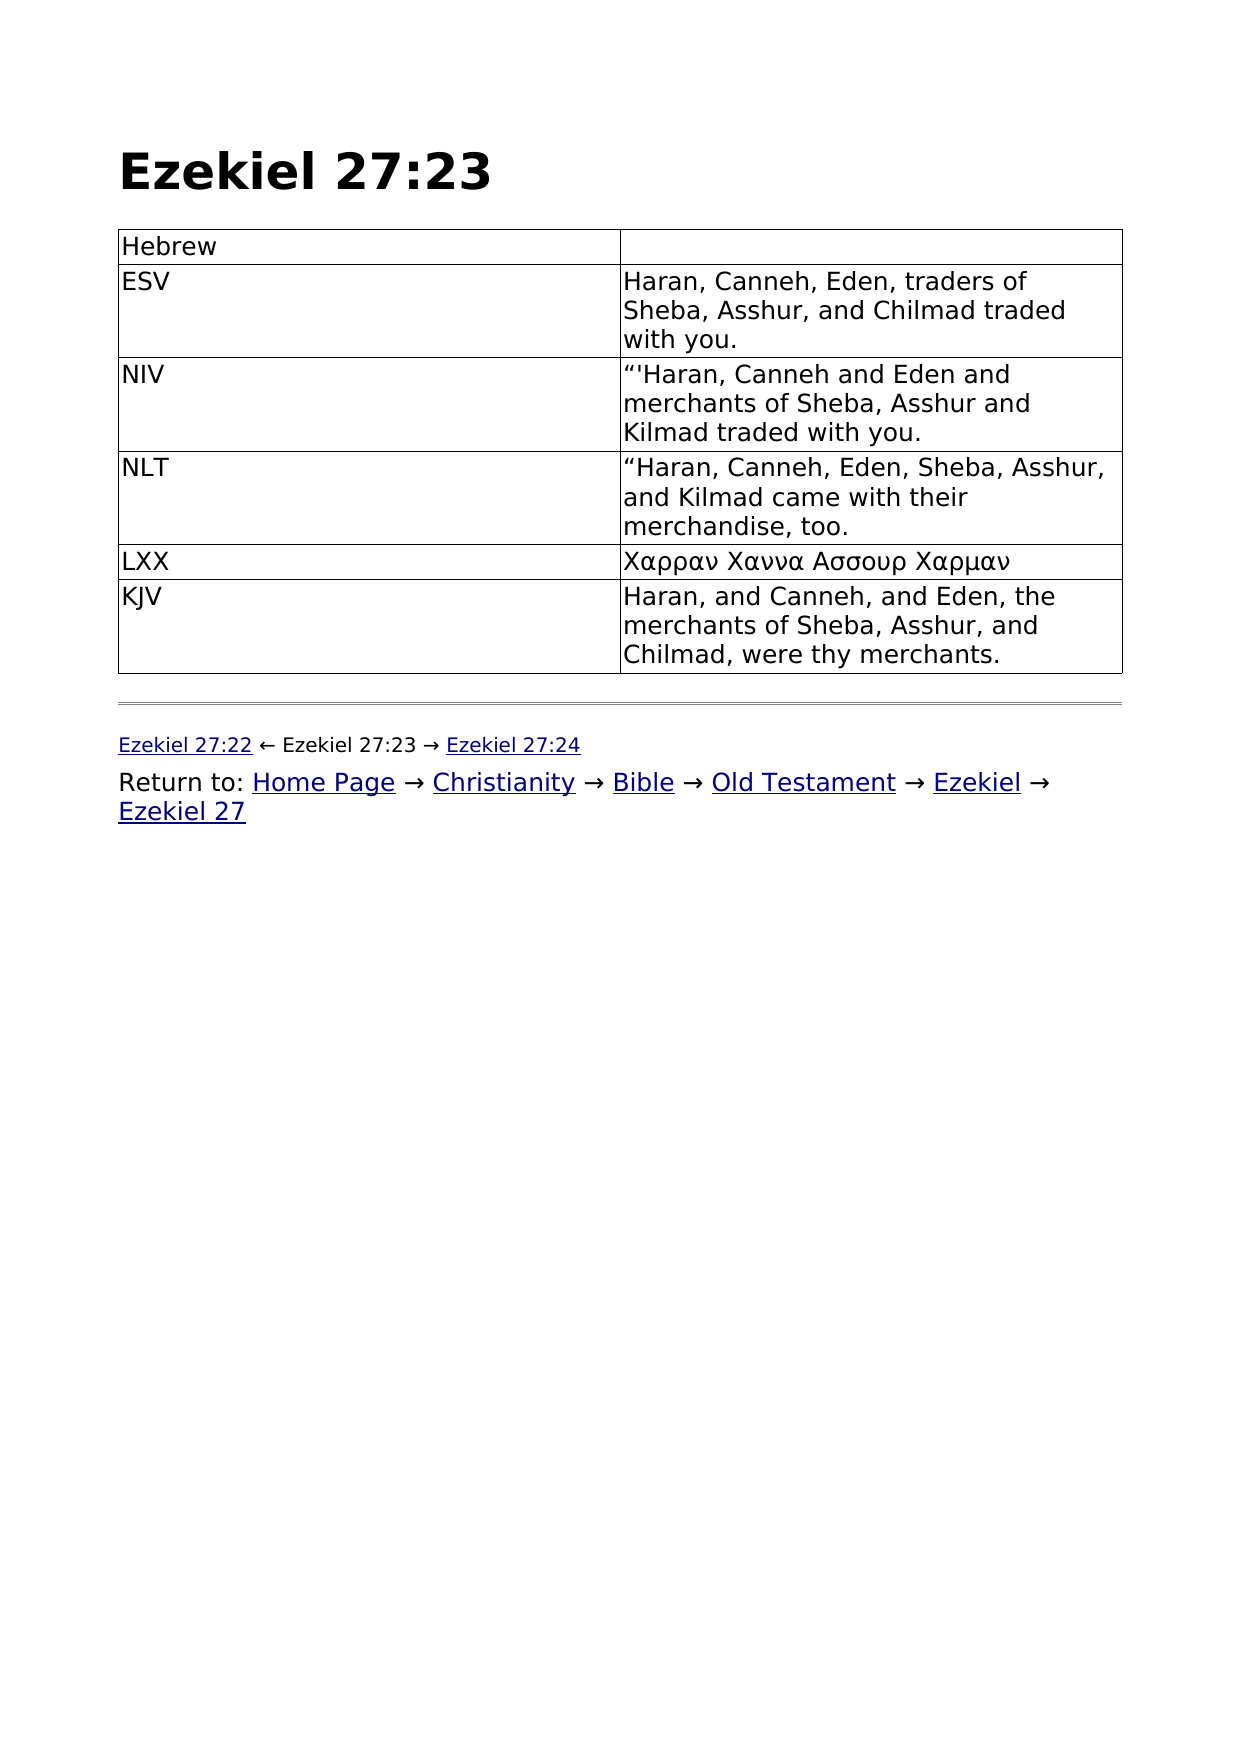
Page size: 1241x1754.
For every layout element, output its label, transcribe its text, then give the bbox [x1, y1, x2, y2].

text Return to: Home Page → Christianity → Bible → Old Testament → Ezekiel → Ezekiel 27 [118, 768, 1122, 826]
table_cell Haran, Canneh, Eden, traders of Sheba, Asshur, and Chilmad traded with you. [621, 265, 1122, 357]
table_cell Χαρραν Χαννα Ασσουρ Χαρμαν [621, 545, 1122, 579]
text Ezekiel 27:22 ← Ezekiel 27:23 → Ezekiel 27:24 [118, 734, 1122, 768]
table_cell NLT [119, 452, 620, 544]
table_cell LXX [119, 545, 620, 579]
table_cell “Haran, Canneh, Eden, Sheba, Asshur, and Kilmad came with their merchandise, too. [621, 452, 1122, 544]
table_header [621, 230, 1122, 264]
table_cell ESV [119, 265, 620, 357]
table_cell NIV [119, 358, 620, 451]
table_cell “'Haran, Canneh and Eden and merchants of Sheba, Asshur and Kilmad traded with you. [621, 358, 1122, 451]
subtitle Ezekiel 27:23 [118, 143, 1122, 201]
table_cell Haran, and Canneh, and Eden, the merchants of Sheba, Asshur, and Chilmad, were thy merchants. [621, 580, 1122, 673]
table_header Hebrew [119, 230, 620, 264]
table_cell KJV [119, 580, 620, 673]
